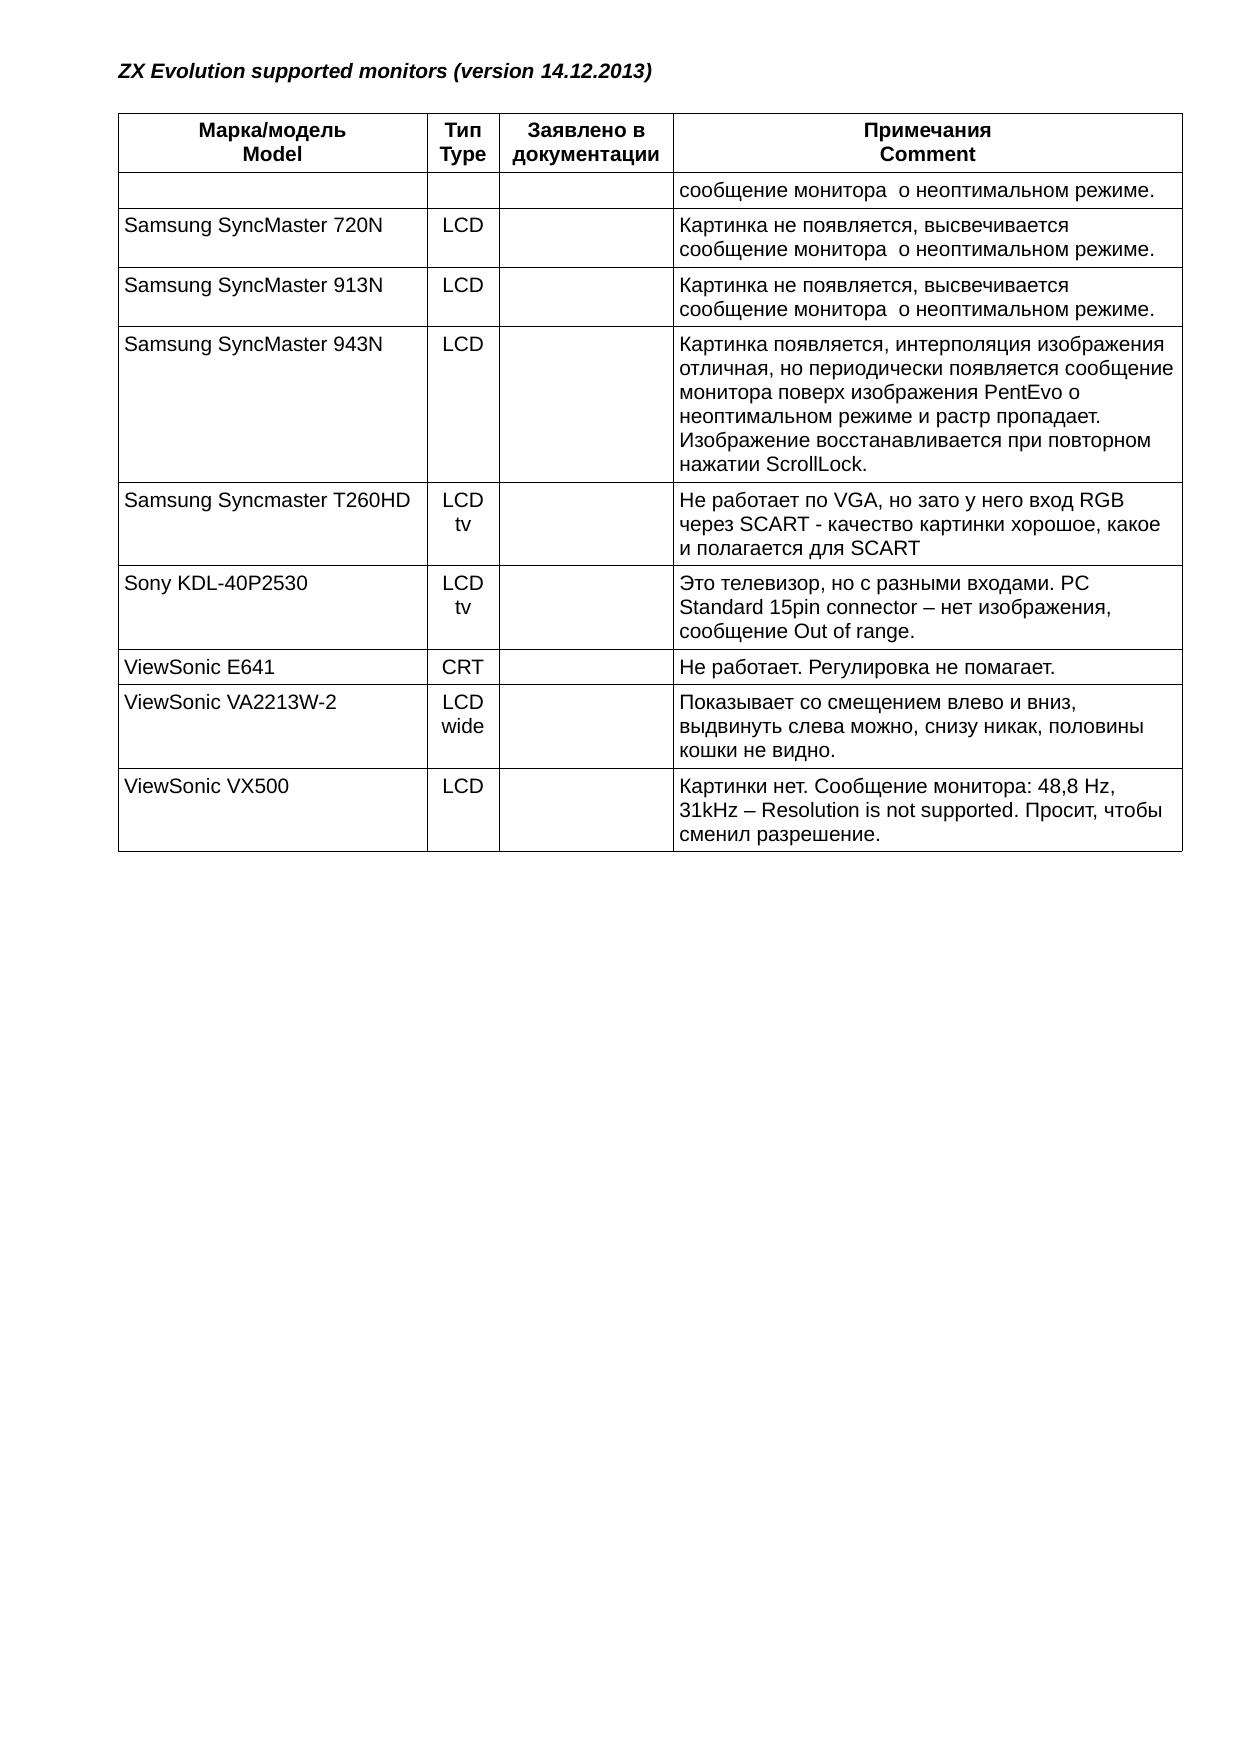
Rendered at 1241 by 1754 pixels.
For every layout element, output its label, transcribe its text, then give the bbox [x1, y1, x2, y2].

table_cell LCD [428, 327, 499, 482]
table_cell ViewSonic E641 [119, 650, 427, 684]
table_cell сообщение монитора о неоптимальном режиме. [674, 173, 1182, 207]
table_cell LCD [428, 209, 499, 267]
table_cell Картинки нет. Сообщение монитора: 48,8 Hz, 31kHz – Resolution is not supported. Просит, чтобы сменил разрешение. [674, 769, 1182, 851]
table_cell Samsung Syncmaster T260HD [119, 483, 427, 565]
table_cell Картинка не появляется, высвечивается сообщение монитора о неоптимальном режиме. [674, 268, 1182, 326]
table_cell Показывает со смещением влево и вниз, выдвинуть слева можно, снизу никак, половины кошки не видно. [674, 685, 1182, 768]
table_cell LCD tv [428, 483, 499, 565]
table_cell [500, 483, 673, 565]
table_cell LCD wide [428, 685, 499, 768]
table_header Тип Type [428, 114, 499, 172]
table_cell Не работает. Регулировка не помагает. [674, 650, 1182, 684]
table_cell [500, 268, 673, 326]
table_cell [500, 769, 673, 851]
table_cell Samsung SyncMaster 943N [119, 327, 427, 482]
table_cell ViewSonic VA2213W-2 [119, 685, 427, 768]
table_cell [500, 650, 673, 684]
table_header Марка/модель Model [119, 114, 427, 172]
table_cell [500, 685, 673, 768]
table_cell [428, 173, 499, 207]
table_cell [119, 173, 427, 207]
table_cell CRT [428, 650, 499, 684]
table_cell Картинка не появляется, высвечивается сообщение монитора о неоптимальном режиме. [674, 209, 1182, 267]
table_cell Samsung SyncMaster 913N [119, 268, 427, 326]
table_cell Картинка появляется, интерполяция изображения отличная, но периодически появляется сообщение монитора поверх изображения PentEvo о неоптимальном режиме и растр пропадает. Изображение восстанавливается при повторном нажатии ScrollLock. [674, 327, 1182, 482]
table_cell [500, 173, 673, 207]
table_cell Sony KDL-40P2530 [119, 566, 427, 649]
table_cell LCD tv [428, 566, 499, 649]
table_cell ViewSonic VX500 [119, 769, 427, 851]
table_cell Это телевизор, но с разными входами. PC Standard 15pin connector – нет изображения, сообщение Out of range. [674, 566, 1182, 649]
table_cell [500, 209, 673, 267]
table_header Примечания Comment [674, 114, 1182, 172]
table_cell Samsung SyncMaster 720N [119, 209, 427, 267]
table_cell LCD [428, 769, 499, 851]
table_cell [500, 566, 673, 649]
table_cell Не работает по VGA, но зато у него вход RGB через SCART - качество картинки хорошое, какое и полагается для SCART [674, 483, 1182, 565]
table_cell [500, 327, 673, 482]
table_header Заявлено в документации [500, 114, 673, 172]
table_cell LCD [428, 268, 499, 326]
